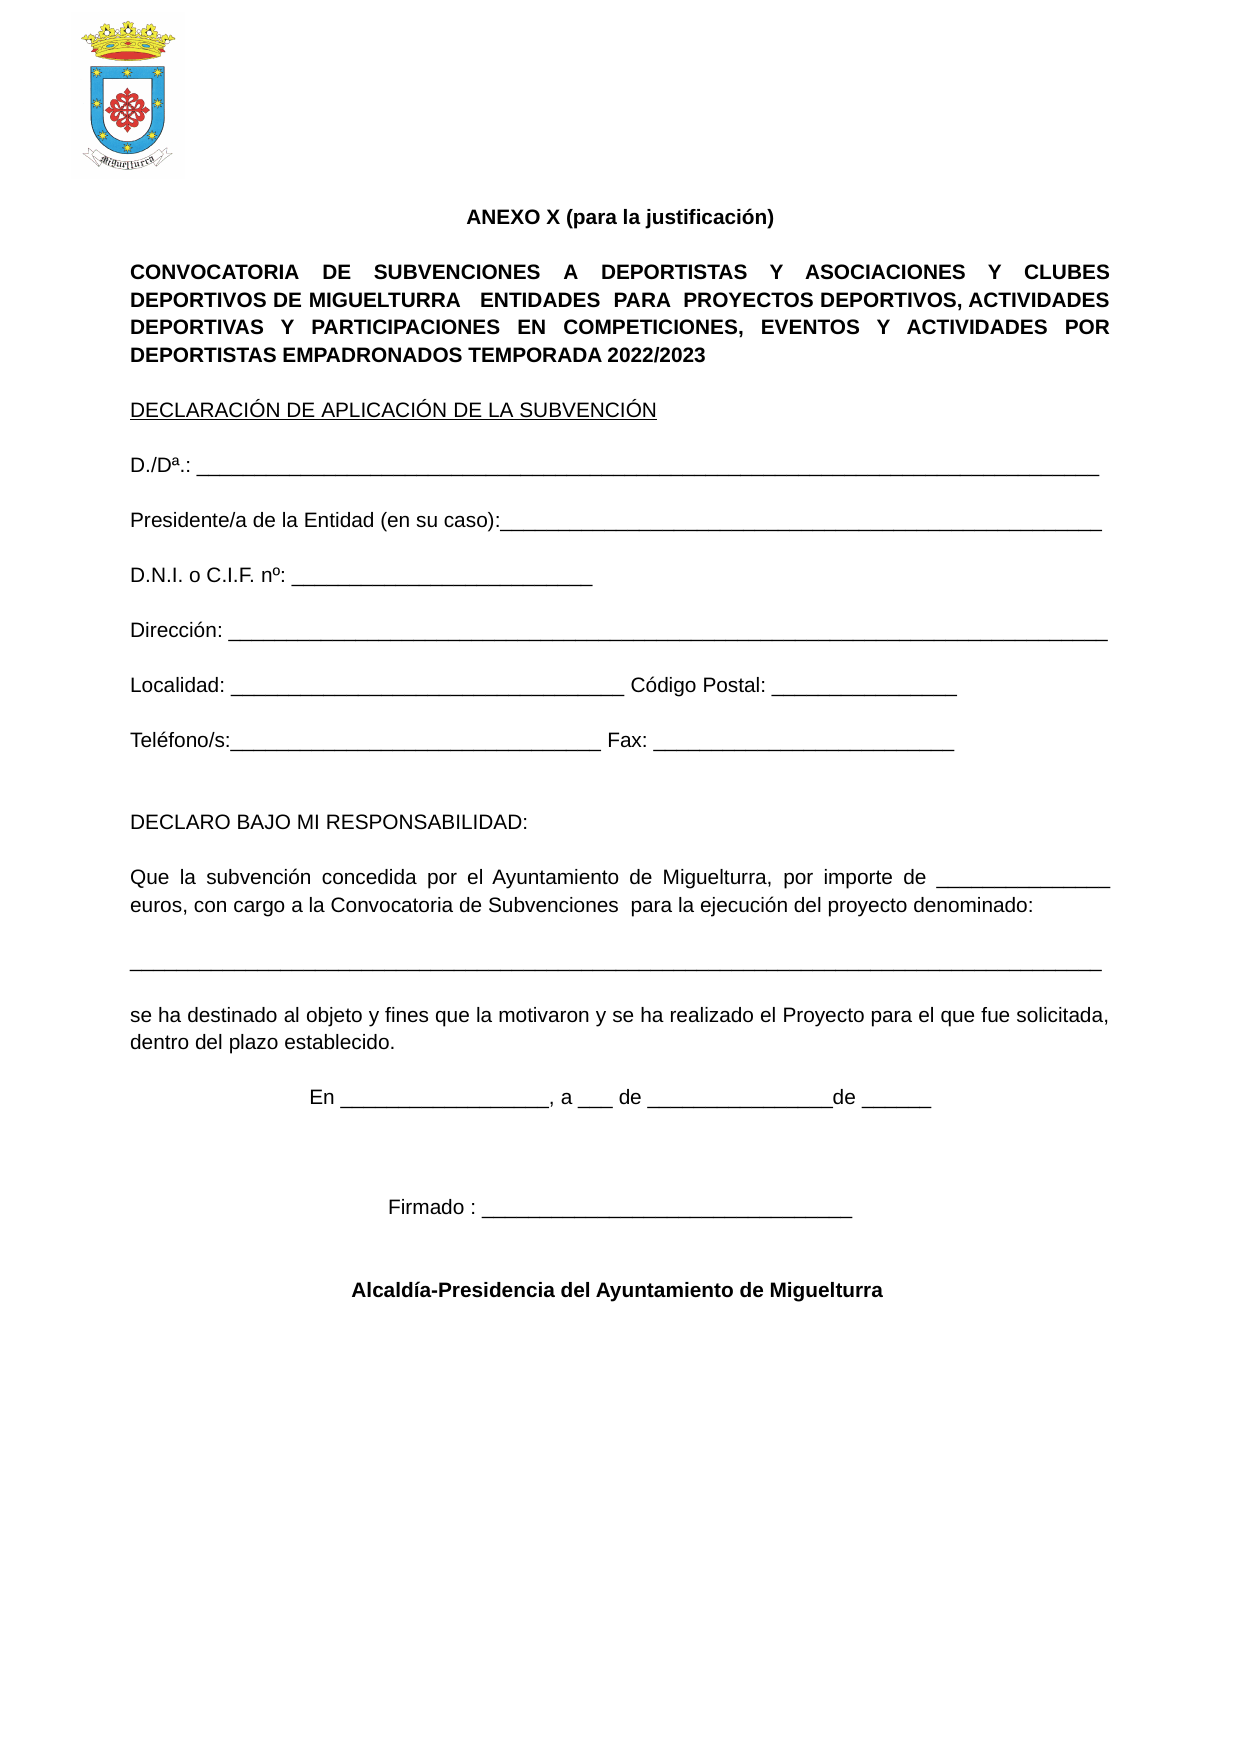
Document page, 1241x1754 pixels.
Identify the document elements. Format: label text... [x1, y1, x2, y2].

text ____________________________________________________________________________________ [130, 948, 1110, 972]
text Localidad: __________________________________ Código Postal: ________________ [130, 673, 1110, 697]
text D.N.I. o C.I.F. nº: __________________________ [130, 563, 1110, 587]
text se ha destinado al objeto y fines que la motivaron y se ha realizado el Proyecto para el que fue solicitada, dentro del plazo establecido. [130, 1003, 1110, 1054]
text CONVOCATORIA DE SUBVENCIONES A DEPORTISTAS Y ASOCIACIONES Y CLUBES DEPORTIVOS DE MIGUELTURRA ENTIDADES PARA PROYECTOS DEPORTIVOS, ACTIVIDADES DEPORTIVAS Y PARTICIPACIONES EN COMPETICIONES, EVENTOS Y ACTIVIDADES POR DEPORTISTAS EMPADRONADOS TEMPORADA 2022/2023 [130, 260, 1110, 367]
text DECLARACIÓN DE APLICACIÓN DE LA SUBVENCIÓN [130, 398, 1110, 422]
text ANEXO X (para la justificación) [130, 205, 1110, 229]
text Dirección: ____________________________________________________________________________ [130, 618, 1110, 642]
text Presidente/a de la Entidad (en su caso):____________________________________________________ [130, 508, 1110, 532]
text Que la subvención concedida por el Ayuntamiento de Miguelturra, por importe de _______________ euros, con cargo a la Convocatoria de Subvenciones para la ejecución del proyecto denominado: [130, 865, 1110, 917]
text Firmado : ________________________________ [130, 1195, 1110, 1219]
picture [71, 12, 185, 179]
text D./Dª.: ______________________________________________________________________________ [130, 453, 1110, 477]
text Teléfono/s:________________________________ Fax: __________________________ [130, 728, 1110, 752]
text Alcaldía-Presidencia del Ayuntamiento de Miguelturra [130, 1278, 1110, 1302]
text DECLARO BAJO MI RESPONSABILIDAD: [130, 810, 1110, 834]
text En __________________, a ___ de ________________de ______ [130, 1085, 1110, 1109]
